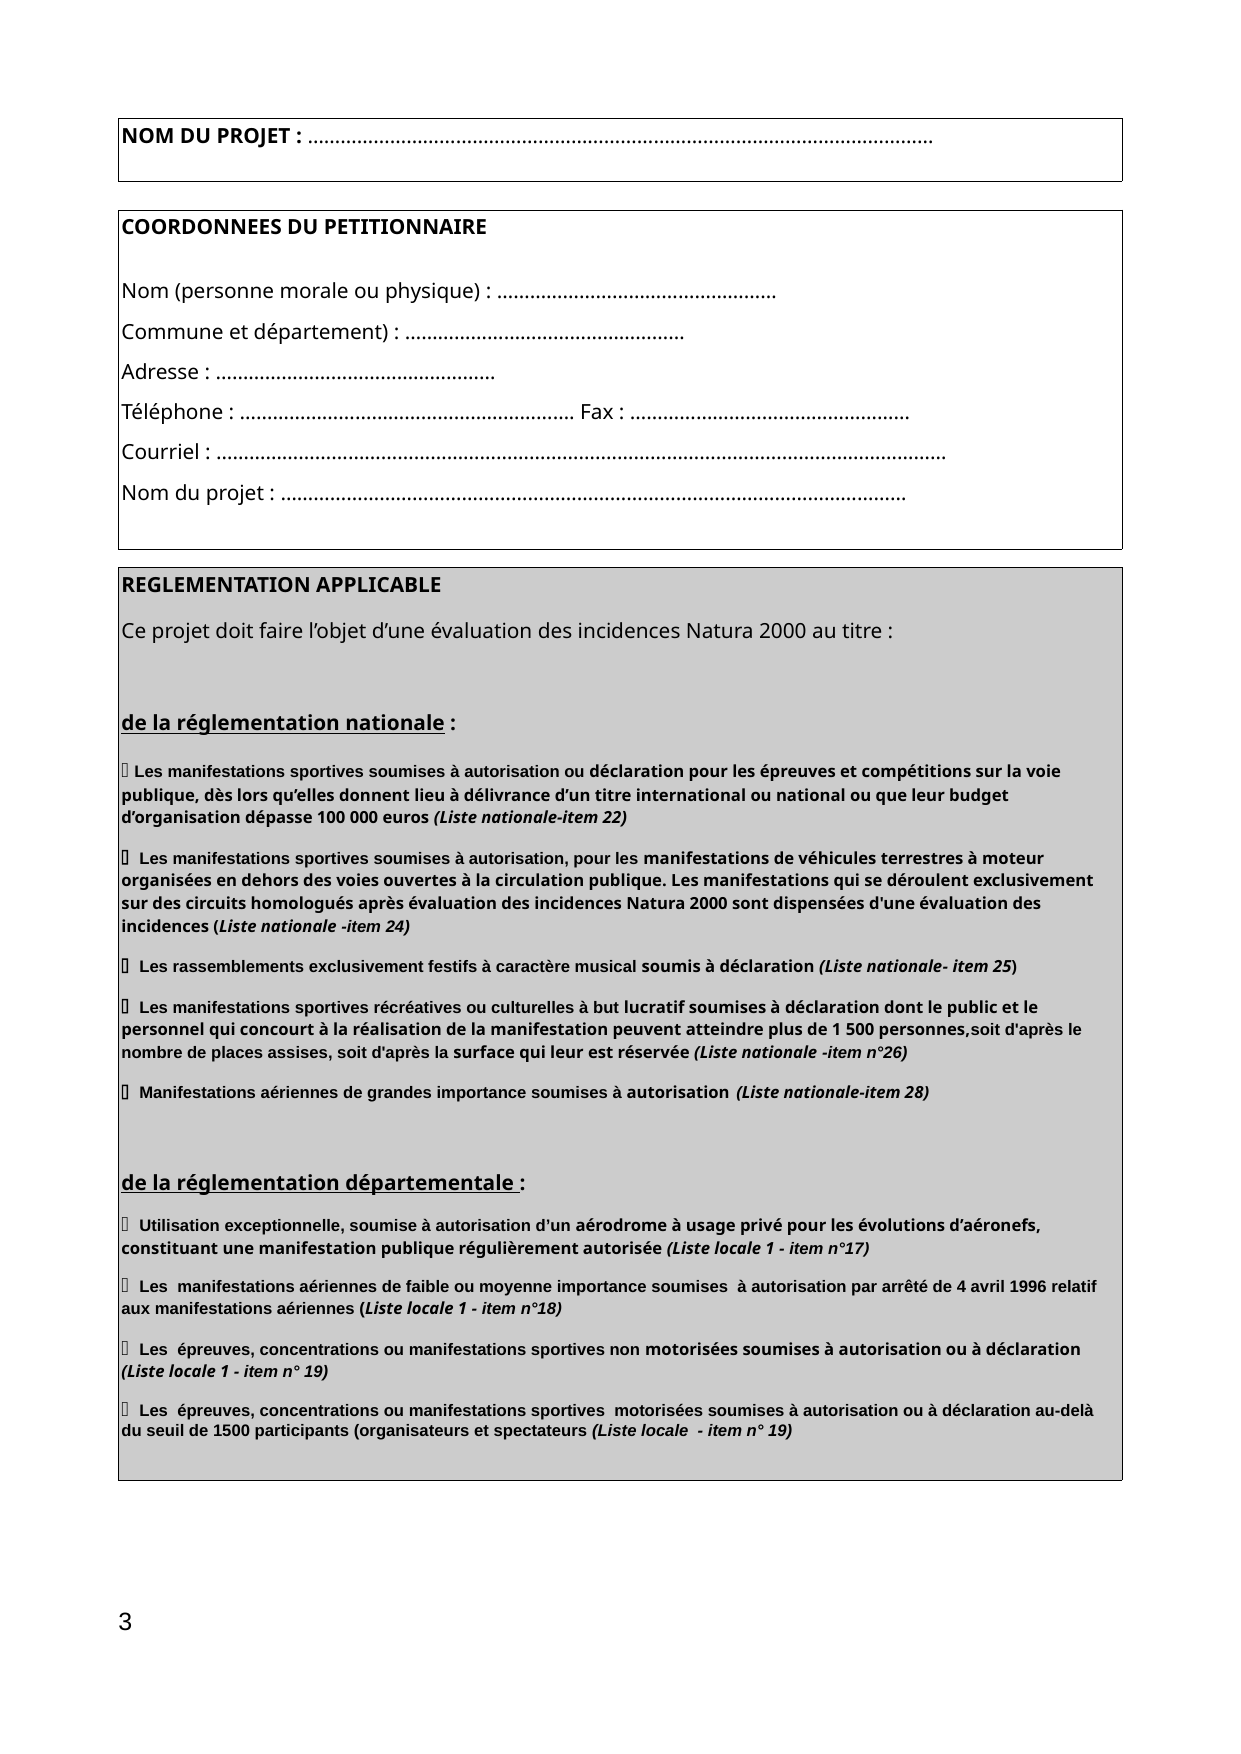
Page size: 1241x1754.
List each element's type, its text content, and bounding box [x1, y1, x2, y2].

text  Les manifestations sportives soumises à autorisation, pour les manifestations de véhicules terrestres à moteur organisées en dehors des voies ouvertes à la circulation publique. Les manifestations qui se déroulent exclusivement sur des circuits homologués après évaluation des incidences Natura 2000 sont dispensées d'une évaluation des incidences (Liste nationale -item 24) [119, 843, 1122, 937]
text COORDONNEES DU PETITIONNAIRE [119, 211, 1122, 241]
text de la réglementation nationale : [119, 706, 1122, 737]
text  Les rassemblements exclusivement festifs à caractère musical soumis à déclaration (Liste nationale- item 25) [119, 952, 1122, 977]
text  Les manifestations sportives récréatives ou culturelles à but lucratif soumises à déclaration dont le public et le personnel qui concourt à la réalisation de la manifestation peuvent atteindre plus de 1 500 personnes,soit d'après le nombre de places assises, soit d'après la surface qui leur est réservée (Liste nationale -item n°26) [119, 992, 1122, 1063]
text Nom (personne morale ou physique) : …………………………………………… [119, 274, 1122, 305]
text  Les manifestations sportives soumises à autorisation ou déclaration pour les épreuves et compétitions sur la voie publique, dès lors qu’elles donnent lieu à délivrance d’un titre international ou national ou que leur budget d’organisation dépasse 100 000 euros (Liste nationale-item 22) [119, 752, 1122, 828]
text Courriel : …………………………………………………………….……………………………………………………… [119, 434, 1122, 466]
text Ce projet doit faire l’objet d’une évaluation des incidences Natura 2000 au titre : [119, 613, 1122, 645]
text  Les épreuves, concentrations ou manifestations sportives motorisées soumises à autorisation ou à déclaration au-delà du seuil de 1500 participants (organisateurs et spectateurs (Liste locale - item n° 19) [119, 1397, 1122, 1440]
text  Manifestations aériennes de grandes importance soumises à autorisation (Liste nationale-item 28) [119, 1078, 1122, 1104]
text Commune et département) : …………………………………………… [119, 314, 1122, 345]
text Adresse : …………………………………………… [119, 354, 1122, 386]
text  Les manifestations aériennes de faible ou moyenne importance soumises à autorisation par arrêté de 4 avril 1996 relatif aux manifestations aériennes (Liste locale 1 - item n°18) [119, 1274, 1122, 1320]
text  Les épreuves, concentrations ou manifestations sportives non motorisées soumises à autorisation ou à déclaration (Liste locale 1 - item n° 19) [119, 1334, 1122, 1383]
text NOM DU PROJET : …………………………………………………………………………………………………… [119, 119, 1122, 149]
text de la réglementation départementale : [119, 1164, 1122, 1196]
text  Utilisation exceptionnelle, soumise à autorisation d’un aérodrome à usage privé pour les évolutions d’aéronefs, constituant une manifestation publique régulièrement autorisée (Liste locale 1 - item n°17) [119, 1211, 1122, 1259]
text Téléphone : ……………………………………………………. Fax : …………………………………………… [119, 394, 1122, 426]
text REGLEMENTATION APPLICABLE [119, 568, 1122, 598]
text Nom du projet : …………………………………………………………………………………………………… [119, 475, 1122, 506]
